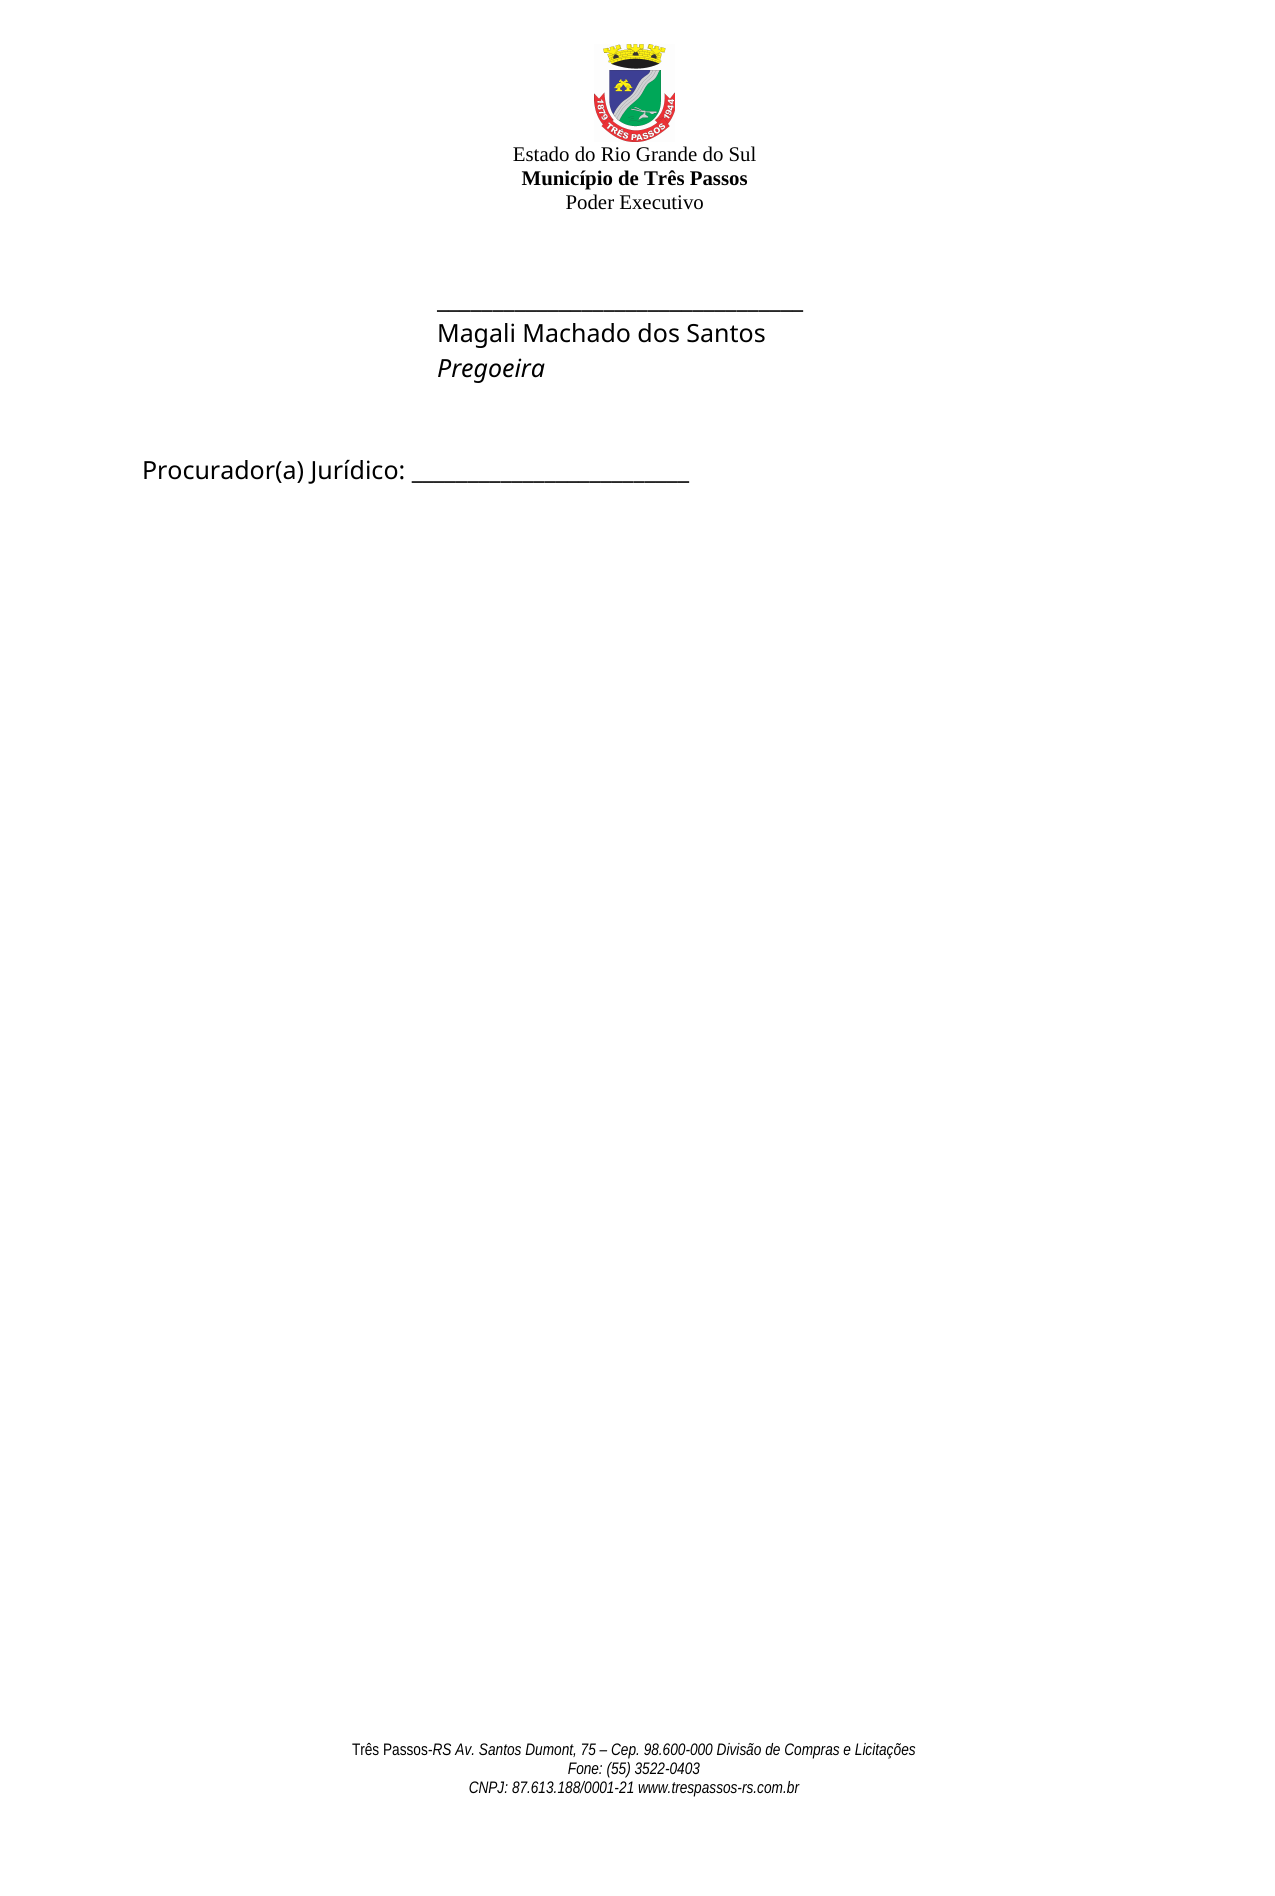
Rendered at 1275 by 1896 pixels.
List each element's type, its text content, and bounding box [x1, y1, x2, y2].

text Procurador(a) Jurídico: _________________________ [142, 452, 1127, 486]
text Pregoeira [142, 350, 1127, 384]
text _________________________________ [142, 282, 1127, 316]
text Magali Machado dos Santos [142, 316, 1127, 350]
